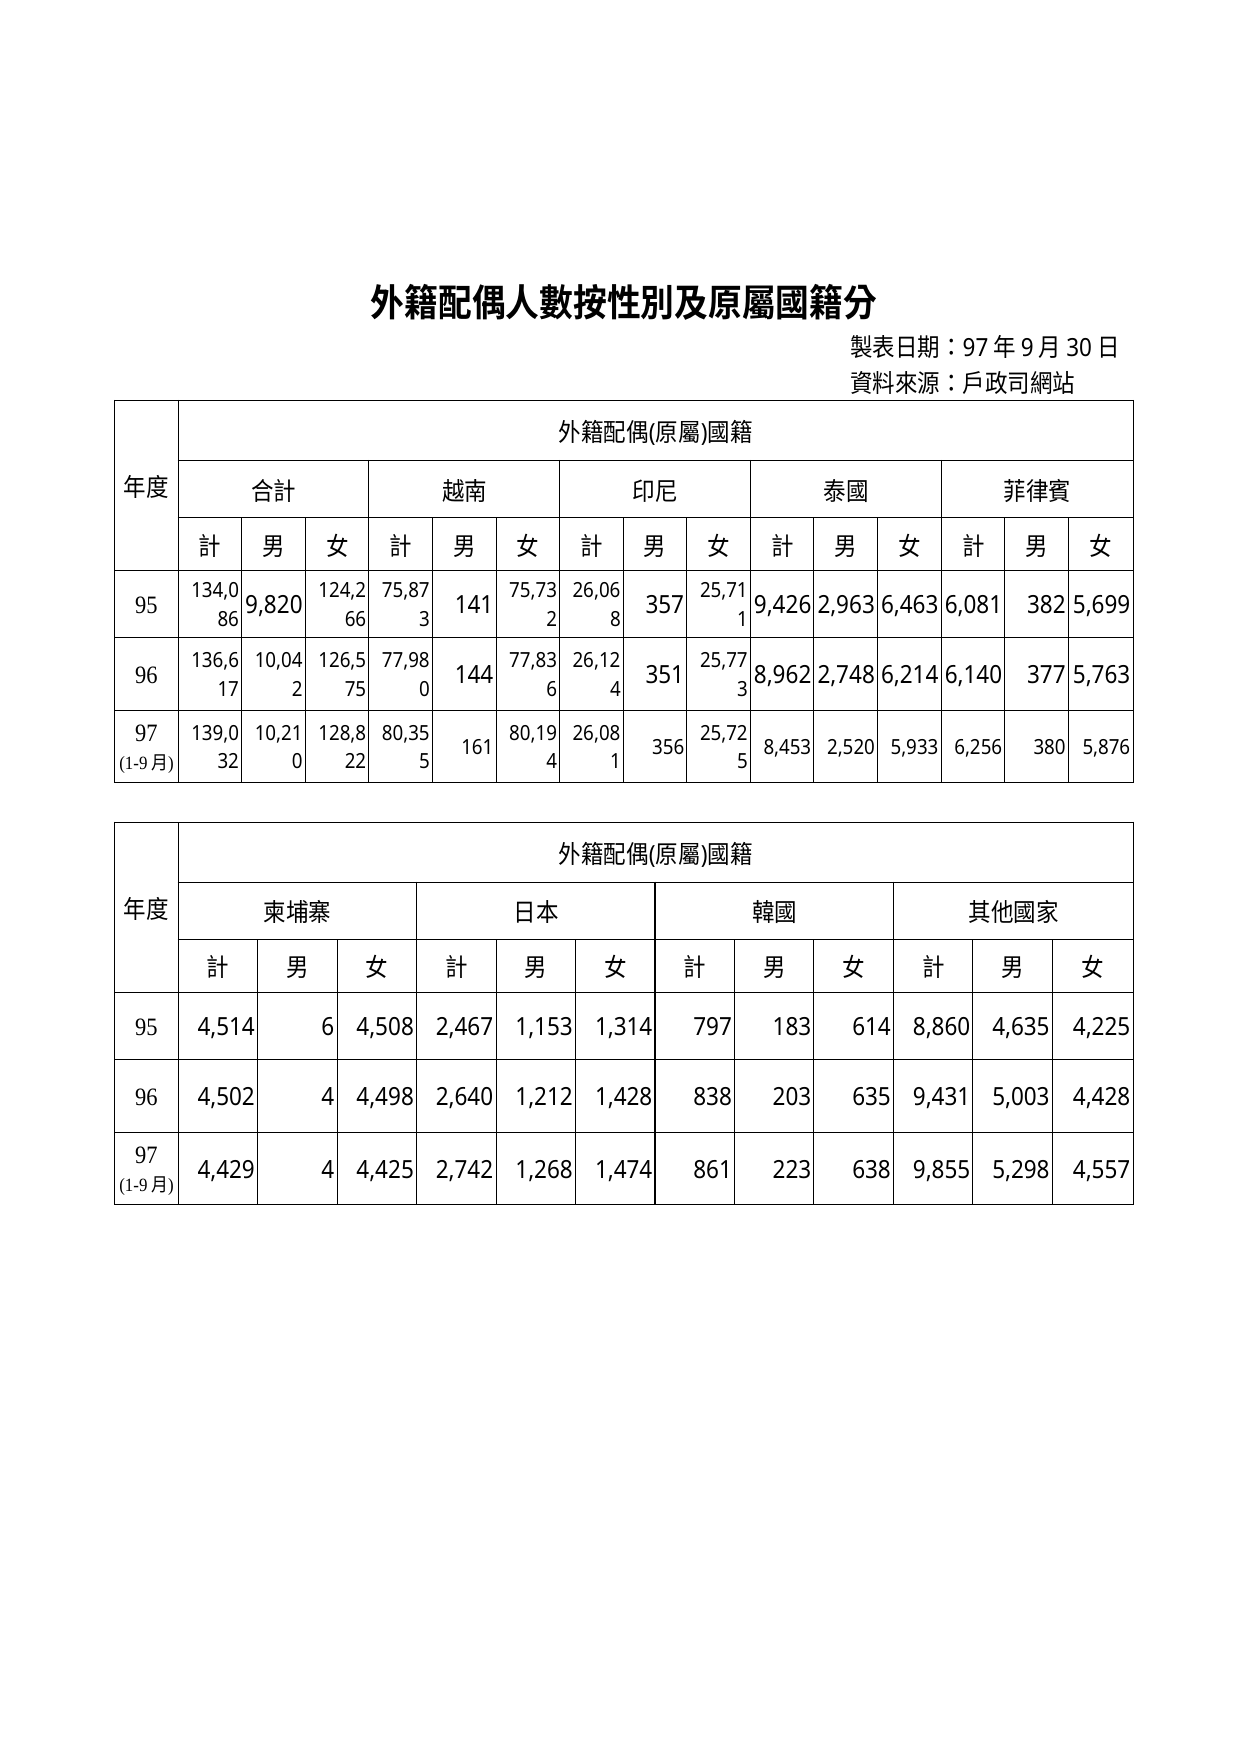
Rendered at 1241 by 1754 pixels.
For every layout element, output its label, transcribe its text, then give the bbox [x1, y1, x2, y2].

table_cell 2,742 [417, 1133, 496, 1204]
table_cell 25,725 [687, 711, 750, 782]
table_cell 女 [814, 940, 893, 992]
table_cell 女 [338, 940, 416, 992]
table_cell 4,428 [1053, 1060, 1133, 1132]
table_cell 1,153 [497, 993, 575, 1059]
table_cell 4,498 [338, 1060, 416, 1132]
table_cell 女 [878, 518, 941, 570]
table_cell 861 [656, 1133, 734, 1204]
table_cell 製表日期：97年9月30日 資料來源：戶政司網站 [847, 327, 1133, 400]
table_cell 8,860 [894, 993, 972, 1059]
table_cell 139,032 [179, 711, 241, 782]
table_cell 韓國 [656, 883, 893, 939]
table_cell 128,822 [306, 711, 368, 782]
table_cell 6,081 [942, 571, 1004, 637]
table_cell 77,980 [369, 638, 432, 710]
table_cell 計 [369, 518, 432, 570]
table_cell 日本 [417, 883, 654, 939]
table_cell 年度 [115, 401, 178, 570]
table_cell 計 [179, 518, 241, 570]
table_cell 計 [751, 518, 813, 570]
table_cell 223 [735, 1133, 813, 1204]
table_header 年度 [115, 823, 178, 992]
table_cell 4,425 [338, 1133, 416, 1204]
table_cell 80,355 [369, 711, 432, 782]
table_cell 女 [1069, 518, 1133, 570]
table_cell 838 [656, 1060, 734, 1132]
table_cell 4,508 [338, 993, 416, 1059]
table_cell 男 [735, 940, 813, 992]
table_cell 男 [973, 940, 1052, 992]
table_cell 2,467 [417, 993, 496, 1059]
table_cell 男 [624, 518, 686, 570]
table_cell 1,314 [576, 993, 654, 1059]
table_cell 2,963 [814, 571, 877, 637]
table_cell 136,617 [179, 638, 241, 710]
table_cell 797 [656, 993, 734, 1059]
table_cell 377 [1005, 638, 1068, 710]
table_cell 4,429 [179, 1133, 257, 1204]
table_cell 外籍配偶(原屬)國籍 [179, 401, 1133, 460]
table_cell 8,962 [751, 638, 813, 710]
table_cell 9,855 [894, 1133, 972, 1204]
table_cell 男 [497, 940, 575, 992]
table_cell 計 [656, 940, 734, 992]
table_cell 男 [242, 518, 305, 570]
table_cell 80,194 [497, 711, 559, 782]
table_cell 8,453 [751, 711, 813, 782]
table_cell 75,732 [497, 571, 559, 637]
table_cell 10,042 [242, 638, 305, 710]
table_cell 6 [258, 993, 337, 1059]
table_cell 356 [624, 711, 686, 782]
table_cell 5,933 [878, 711, 941, 782]
table_cell 183 [735, 993, 813, 1059]
table_cell 96 [115, 1060, 178, 1132]
table_cell 越南 [369, 461, 559, 517]
table_cell 97 (1-9月) [115, 711, 178, 782]
table_cell 女 [576, 940, 654, 992]
table_cell 4,502 [179, 1060, 257, 1132]
table_cell 6,256 [942, 711, 1004, 782]
table_cell 95 [115, 993, 178, 1059]
table_cell 5,003 [973, 1060, 1052, 1132]
table_cell 計 [417, 940, 496, 992]
table_cell 75,873 [369, 571, 432, 637]
table_cell 其他國家 [894, 883, 1133, 939]
table_cell 126,575 [306, 638, 368, 710]
table_cell 124,266 [306, 571, 368, 637]
table_cell 女 [1053, 940, 1133, 992]
table_cell 9,820 [242, 571, 305, 637]
table_cell 5,763 [1069, 638, 1133, 710]
table_cell 計 [894, 940, 972, 992]
table_cell 計 [179, 940, 257, 992]
table_cell 5,699 [1069, 571, 1133, 637]
table_cell 女 [306, 518, 368, 570]
table_cell 26,081 [560, 711, 623, 782]
table_cell 77,836 [497, 638, 559, 710]
table_cell 男 [433, 518, 496, 570]
table_cell 26,068 [560, 571, 623, 637]
table_cell 380 [1005, 711, 1068, 782]
table_cell 2,520 [814, 711, 877, 782]
table_header 外籍配偶人數按性別及原屬國籍分 [115, 273, 1133, 327]
table_cell 4,514 [179, 993, 257, 1059]
table_cell 357 [624, 571, 686, 637]
table_cell 計 [942, 518, 1004, 570]
table_cell 95 [115, 571, 178, 637]
table_cell 2,640 [417, 1060, 496, 1132]
table_cell 10,210 [242, 711, 305, 782]
table_cell 男 [814, 518, 877, 570]
table_cell 26,124 [560, 638, 623, 710]
table_cell 6,140 [942, 638, 1004, 710]
table_cell 1,474 [576, 1133, 654, 1204]
table_cell 6,463 [878, 571, 941, 637]
table_cell 4 [258, 1060, 337, 1132]
table_cell 男 [1005, 518, 1068, 570]
table_cell 4,557 [1053, 1133, 1133, 1204]
table_cell [115, 327, 847, 400]
table_cell 134,086 [179, 571, 241, 637]
table_cell 614 [814, 993, 893, 1059]
table_cell 1,428 [576, 1060, 654, 1132]
table_cell 印尼 [560, 461, 750, 517]
table_cell 4 [258, 1133, 337, 1204]
table_cell 382 [1005, 571, 1068, 637]
table_cell 6,214 [878, 638, 941, 710]
table_cell 96 [115, 638, 178, 710]
table_cell 泰國 [751, 461, 941, 517]
table_cell 9,426 [751, 571, 813, 637]
table_cell 合計 [179, 461, 368, 517]
table_cell 5,876 [1069, 711, 1133, 782]
table_cell 1,212 [497, 1060, 575, 1132]
table_cell 161 [433, 711, 496, 782]
table_cell 菲律賓 [942, 461, 1133, 517]
table_cell 4,635 [973, 993, 1052, 1059]
table_cell 男 [258, 940, 337, 992]
table_cell 計 [560, 518, 623, 570]
table_cell 25,711 [687, 571, 750, 637]
table_cell 4,225 [1053, 993, 1133, 1059]
table_cell 2,748 [814, 638, 877, 710]
table_cell 女 [687, 518, 750, 570]
table_cell 5,298 [973, 1133, 1052, 1204]
table_cell 女 [497, 518, 559, 570]
table_cell 635 [814, 1060, 893, 1132]
table_cell 144 [433, 638, 496, 710]
table_cell 25,773 [687, 638, 750, 710]
table_cell 638 [814, 1133, 893, 1204]
table_cell 203 [735, 1060, 813, 1132]
table_cell 141 [433, 571, 496, 637]
table_header 外籍配偶(原屬)國籍 [179, 823, 1133, 882]
table_cell 351 [624, 638, 686, 710]
table_cell 1,268 [497, 1133, 575, 1204]
table_cell 柬埔寨 [179, 883, 416, 939]
table_cell 97 (1-9月) [115, 1133, 178, 1204]
table_cell 9,431 [894, 1060, 972, 1132]
